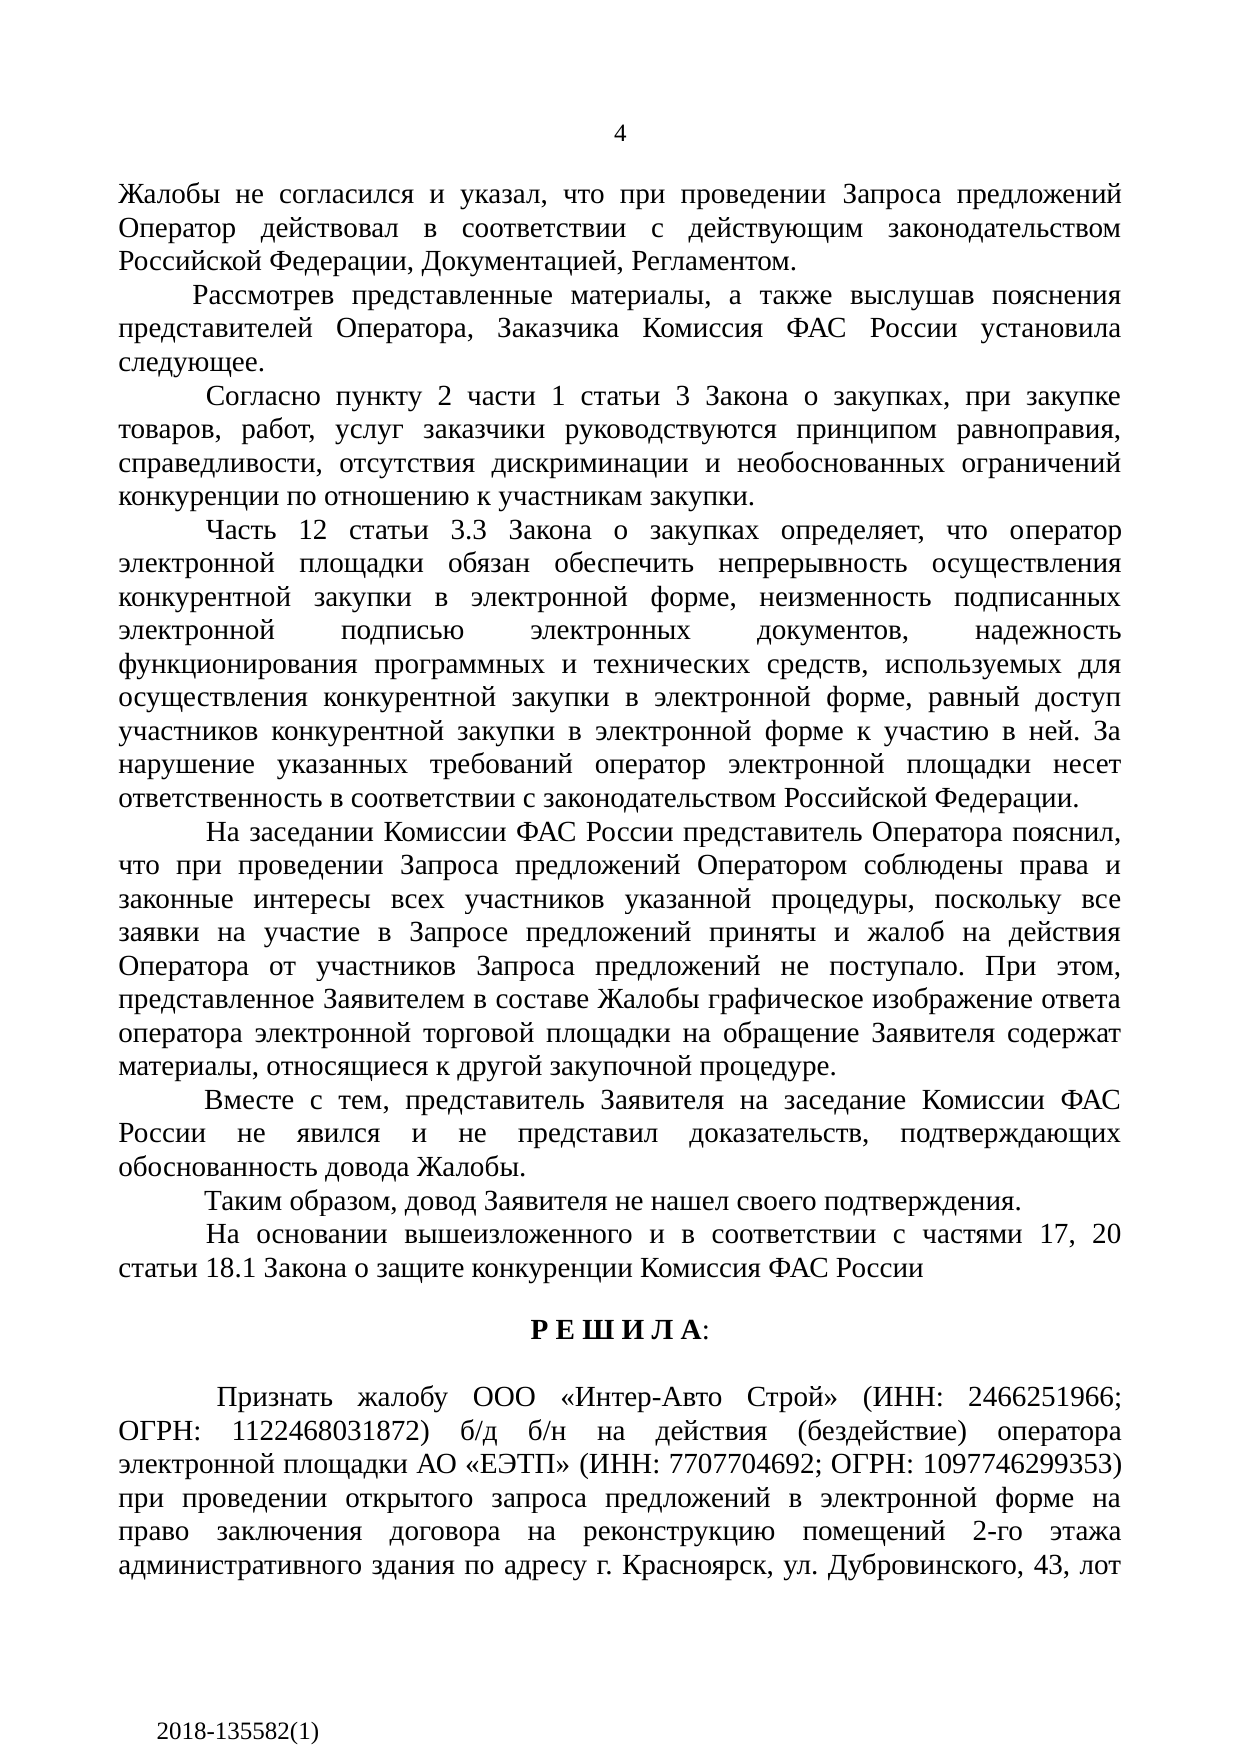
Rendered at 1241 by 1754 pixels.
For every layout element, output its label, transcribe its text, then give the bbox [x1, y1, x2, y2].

text Согласно пункту 2 части 1 статьи 3 Закона о закупках, при закупке товаров, работ, услуг заказчики руководствуются принципом равноправия, справедливости, отсутствия дискриминации и необоснованных ограничений конкуренции по отношению к участникам закупки. [118, 378, 1122, 512]
text Р Е Ш И Л А: [118, 1312, 1122, 1346]
text На основании вышеизложенного и в соответствии с частями 17, 20 статьи 18.1 Закона о защите конкуренции Комиссия ФАС России [118, 1216, 1122, 1283]
text Часть 12 статьи 3.3 Закона о закупках определяет, что оператор электронной площадки обязан обеспечить непрерывность осуществления конкурентной закупки в электронной форме, неизменность подписанных электронной подписью электронных документов, надежность функционирования программных и технических средств, используемых для осуществления конкурентной закупки в электронной форме, равный доступ участников конкурентной закупки в электронной форме к участию в ней. За нарушение указанных требований оператор электронной площадки несет ответственность в соответствии с законодательством Российской Федерации. [118, 512, 1122, 814]
text Таким образом, довод Заявителя не нашел своего подтверждения. [118, 1183, 1122, 1216]
text Вместе с тем, представитель Заявителя на заседание Комиссии ФАС России не явился и не представил доказательств, подтверждающих обоснованность довода Жалобы. [118, 1082, 1122, 1183]
text На заседании Комиссии ФАС России представитель Оператора пояснил, что при проведении Запроса предложений Оператором соблюдены права и законные интересы всех участников указанной процедуры, поскольку все заявки на участие в Запросе предложений приняты и жалоб на действия Оператора от участников Запроса предложений не поступало. При этом, представленное Заявителем в составе Жалобы графическое изображение ответа оператора электронной торговой площадки на обращение Заявителя содержат материалы, относящиеся к другой закупочной процедуре. [118, 814, 1122, 1082]
text Признать жалобу ООО «Интер-Авто Строй» (ИНН: 2466251966; ОГРН: 1122468031872) б/д б/н на действия (бездействие) оператора электронной площадки АО «ЕЭТП» (ИНН: 7707704692; ОГРН: 1097746299353) при проведении открытого запроса предложений в электронной форме на право заключения договора на реконструкцию помещений 2-го этажа административного здания по адресу г. Красноярск, ул. Дубровинского, 43, лот [118, 1379, 1122, 1580]
text Жалобы не согласился и указал, что при проведении Запроса предложений Оператор действовал в соответствии с действующим законодательством Российской Федерации, Документацией, Регламентом. [118, 176, 1122, 277]
text Рассмотрев представленные материалы, а также выслушав пояснения представителей Оператора, Заказчика Комиссия ФАС России установила следующее. [118, 277, 1122, 378]
